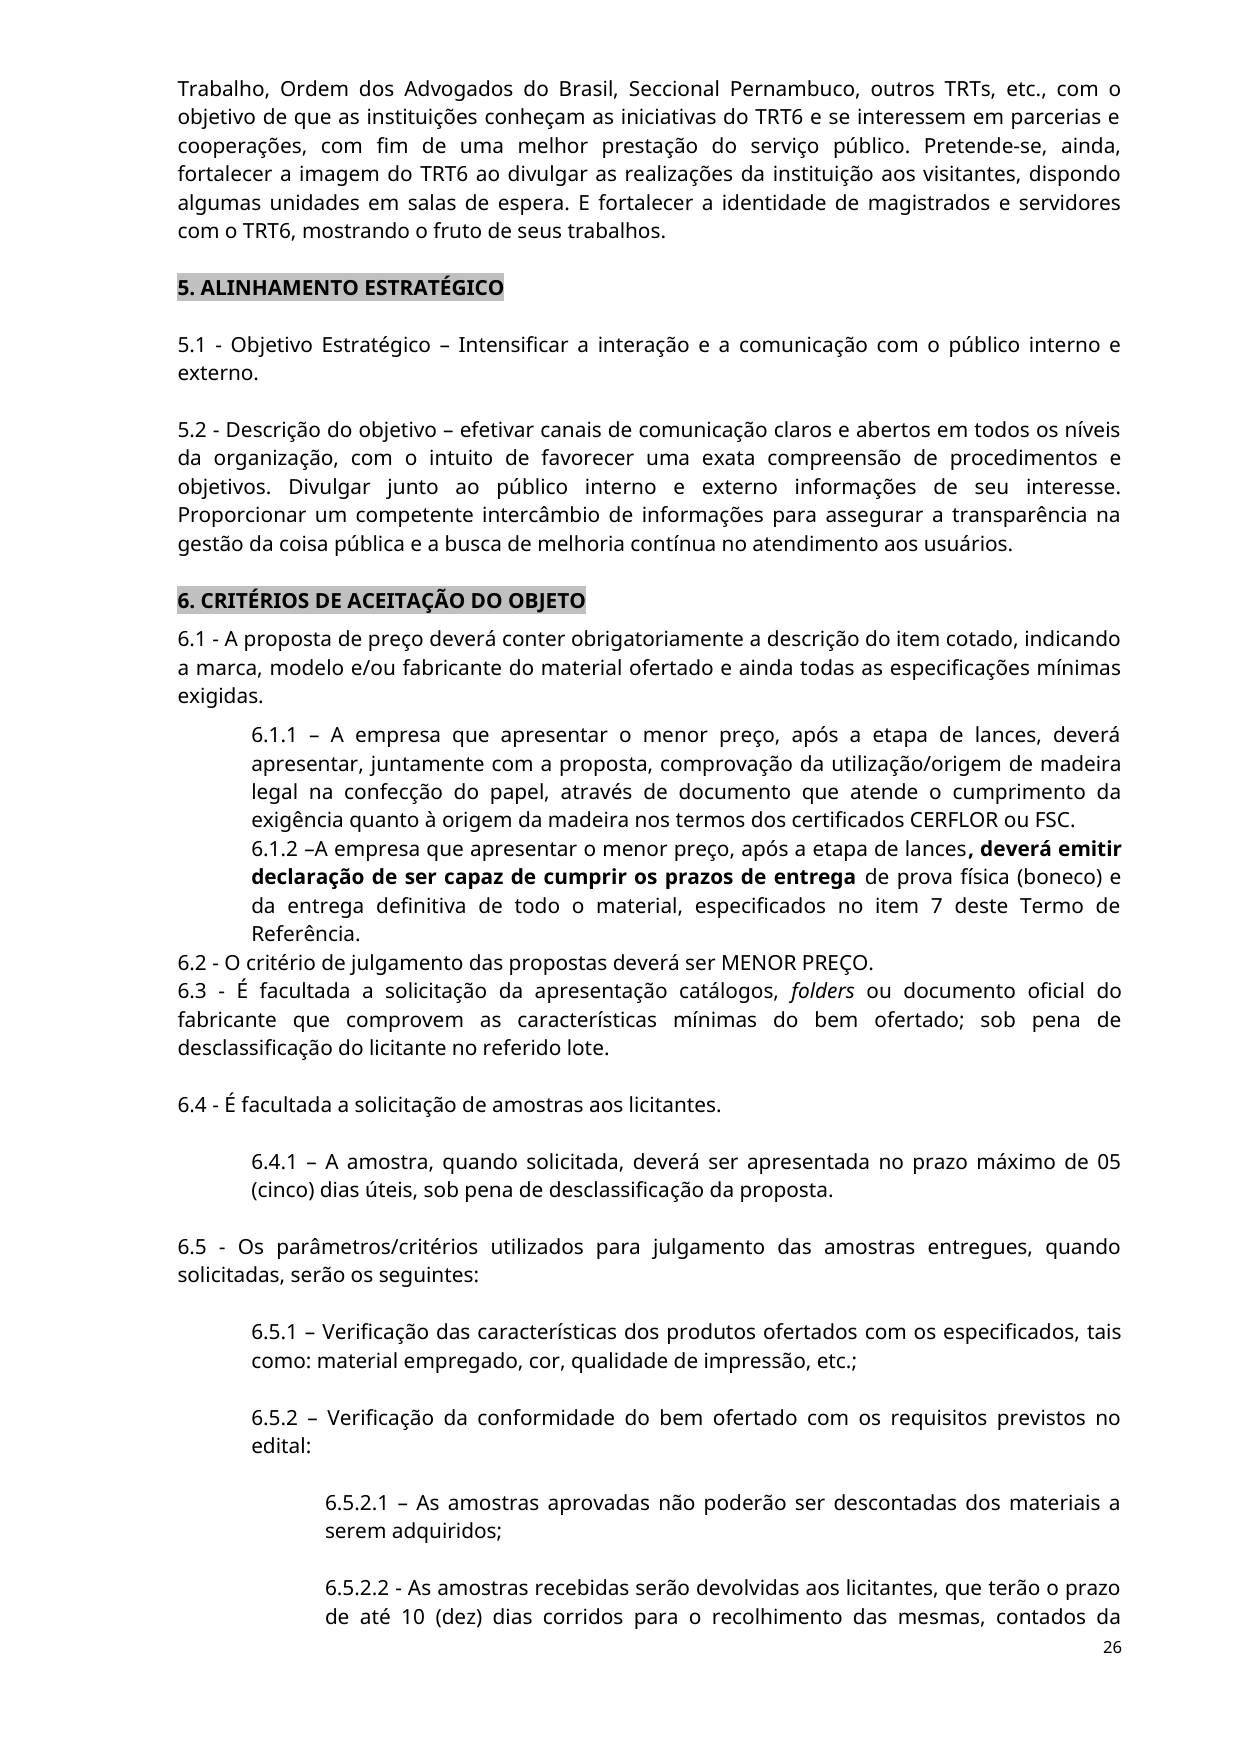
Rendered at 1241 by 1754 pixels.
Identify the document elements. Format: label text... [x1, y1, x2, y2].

text Trabalho, Ordem dos Advogados do Brasil, Seccional Pernambuco, outros TRTs, etc., com o objetivo de que as instituições conheçam as iniciativas do TRT6 e se interessem em parcerias e cooperações, com fim de uma melhor prestação do serviço público. Pretende-se, ainda, fortalecer a imagem do TRT6 ao divulgar as realizações da instituição aos visitantes, dispondo algumas unidades em salas de espera. E fortalecer a identidade de magistrados e servidores com o TRT6, mostrando o fruto de seus trabalhos. [177, 74, 1122, 244]
text 6.3 - É facultada a solicitação da apresentação catálogos, folders ou documento oficial do fabricante que comprovem as características mínimas do bem ofertado; sob pena de desclassificação do licitante no referido lote. [177, 976, 1122, 1062]
text 6. CRITÉRIOS DE ACEITAÇÃO DO OBJETO [177, 586, 1122, 614]
text 6.1.1 – A empresa que apresentar o menor preço, após a etapa de lances, deverá apresentar, juntamente com a proposta, comprovação da utilização/origem de madeira legal na confecção do papel, através de documento que atende o cumprimento da exigência quanto à origem da madeira nos termos dos certificados CERFLOR ou FSC. [251, 720, 1122, 834]
text 6.1.2 –A empresa que apresentar o menor preço, após a etapa de lances, deverá emitir declaração de ser capaz de cumprir os prazos de entrega de prova física (boneco) e da entrega definitiva de todo o material, especificados no item 7 deste Termo de Referência. [251, 834, 1122, 948]
text 5. ALINHAMENTO ESTRATÉGICO [177, 273, 1122, 301]
text 6.5.2 – Verificação da conformidade do bem ofertado com os requisitos previstos no edital: [251, 1403, 1122, 1460]
text 6.4 - É facultada a solicitação de amostras aos licitantes. [177, 1090, 1122, 1118]
text 6.5.2.1 – As amostras aprovadas não poderão ser descontadas dos materiais a serem adquiridos; [325, 1488, 1122, 1545]
text 6.2 - O critério de julgamento das propostas deverá ser MENOR PREÇO. [177, 948, 1122, 976]
text 6.5.2.2 - As amostras recebidas serão devolvidas aos licitantes, que terão o prazo de até 10 (dez) dias corridos para o recolhimento das mesmas, contados da [325, 1573, 1122, 1630]
text 5.2 - Descrição do objetivo – efetivar canais de comunicação claros e abertos em todos os níveis da organização, com o intuito de favorecer uma exata compreensão de procedimentos e objetivos. Divulgar junto ao público interno e externo informações de seu interesse. Proporcionar um competente intercâmbio de informações para assegurar a transparência na gestão da coisa pública e a busca de melhoria contínua no atendimento aos usuários. [177, 415, 1122, 557]
text 6.5 - Os parâmetros/critérios utilizados para julgamento das amostras entregues, quando solicitadas, serão os seguintes: [177, 1232, 1122, 1289]
text 6.1 - A proposta de preço deverá conter obrigatoriamente a descrição do item cotado, indicando a marca, modelo e/ou fabricante do material ofertado e ainda todas as especificações mínimas exigidas. [177, 624, 1122, 710]
text 5.1 - Objetivo Estratégico – Intensificar a interação e a comunicação com o público interno e externo. [177, 330, 1122, 387]
text 6.5.1 – Verificação das características dos produtos ofertados com os especificados, tais como: material empregado, cor, qualidade de impressão, etc.; [251, 1317, 1122, 1374]
text 6.4.1 – A amostra, quando solicitada, deverá ser apresentada no prazo máximo de 05 (cinco) dias úteis, sob pena de desclassificação da proposta. [251, 1147, 1122, 1204]
